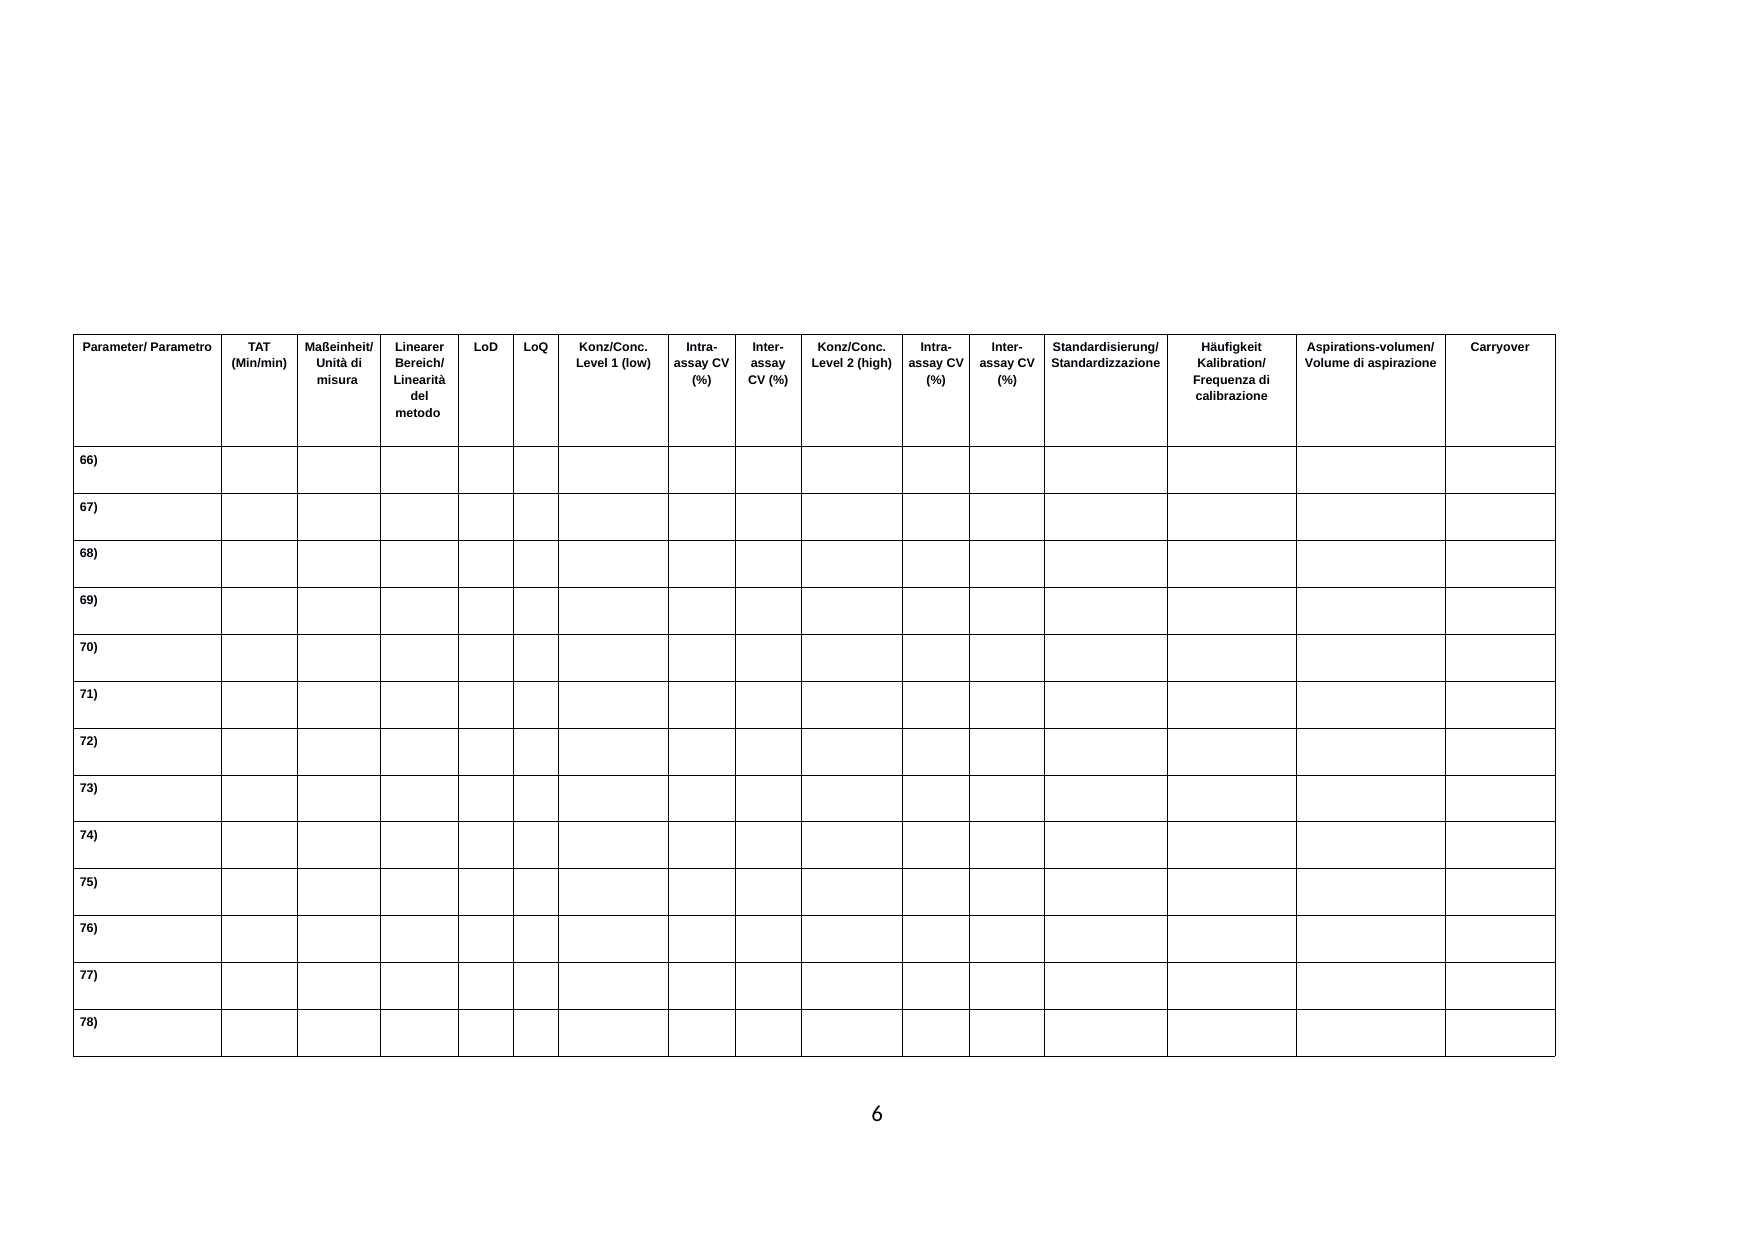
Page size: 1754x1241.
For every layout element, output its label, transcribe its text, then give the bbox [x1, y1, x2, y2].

table_cell [381, 916, 458, 962]
table_cell [1297, 541, 1445, 587]
table_cell [903, 541, 969, 587]
table_cell [903, 447, 969, 493]
table_header Inter-assay CV (%) [970, 335, 1044, 446]
table_cell [1168, 916, 1296, 962]
table_cell [669, 635, 735, 681]
table_cell [1297, 869, 1445, 915]
table_cell [1297, 635, 1445, 681]
table_cell [1446, 869, 1555, 915]
table_cell [1045, 869, 1167, 915]
table_cell 74) [74, 822, 221, 868]
table_cell [1045, 729, 1167, 774]
table_cell [514, 916, 558, 962]
table_cell [802, 822, 902, 868]
table_cell [222, 682, 297, 728]
table_cell [736, 729, 801, 774]
table_cell [298, 776, 380, 821]
table_cell [381, 869, 458, 915]
table_cell 70) [74, 635, 221, 681]
table_cell [1168, 776, 1296, 821]
table_cell [970, 822, 1044, 868]
table_cell [970, 588, 1044, 634]
table_cell [514, 776, 558, 821]
table_cell [559, 541, 668, 587]
table_cell [514, 588, 558, 634]
table_cell [1297, 916, 1445, 962]
table_header Parameter/ Parametro [74, 335, 221, 446]
table_cell [298, 494, 380, 540]
table_cell [298, 916, 380, 962]
table_header LoD [459, 335, 513, 446]
table_cell [459, 776, 513, 821]
table_cell 72) [74, 729, 221, 774]
table_cell [1168, 1010, 1296, 1056]
table_cell [970, 447, 1044, 493]
table_cell [459, 494, 513, 540]
table_cell [459, 963, 513, 1009]
table_cell [381, 1010, 458, 1056]
table_cell [222, 729, 297, 774]
table_cell [1446, 494, 1555, 540]
table_cell 71) [74, 682, 221, 728]
table_cell [514, 494, 558, 540]
table_cell [970, 541, 1044, 587]
table_cell [1168, 541, 1296, 587]
table_cell 77) [74, 963, 221, 1009]
table_cell [970, 494, 1044, 540]
table_cell [1045, 682, 1167, 728]
table_cell [1446, 963, 1555, 1009]
table_cell [1297, 447, 1445, 493]
table_cell [559, 635, 668, 681]
table_cell [1045, 635, 1167, 681]
table_cell [669, 682, 735, 728]
table_cell [1297, 729, 1445, 774]
table_cell [514, 541, 558, 587]
table_cell [1446, 916, 1555, 962]
table_cell [802, 1010, 902, 1056]
table_cell 76) [74, 916, 221, 962]
table_cell [381, 776, 458, 821]
table_cell [1045, 1010, 1167, 1056]
table_cell [222, 776, 297, 821]
table_cell [514, 869, 558, 915]
table_cell [736, 635, 801, 681]
table_cell [222, 963, 297, 1009]
table_cell [736, 494, 801, 540]
table_header Häufigkeit Kalibration/ Frequenza di calibrazione [1168, 335, 1296, 446]
table_cell [298, 635, 380, 681]
table_cell [736, 869, 801, 915]
table_cell [559, 729, 668, 774]
table_cell [381, 588, 458, 634]
table_cell [514, 1010, 558, 1056]
table_cell [1446, 541, 1555, 587]
table_cell [222, 822, 297, 868]
table_cell [970, 869, 1044, 915]
table_cell [459, 635, 513, 681]
table_cell [222, 916, 297, 962]
table_cell [903, 588, 969, 634]
table_cell [970, 682, 1044, 728]
table_cell [1045, 916, 1167, 962]
table_cell [903, 729, 969, 774]
table_cell [514, 635, 558, 681]
table_cell [559, 682, 668, 728]
table_cell [903, 494, 969, 540]
table_cell [1168, 869, 1296, 915]
table_cell [559, 916, 668, 962]
table_cell [1297, 494, 1445, 540]
table_header LoQ [514, 335, 558, 446]
table_cell 73) [74, 776, 221, 821]
table_cell [559, 822, 668, 868]
table_cell [381, 682, 458, 728]
table_cell [736, 1010, 801, 1056]
table_header Aspirations-volumen/Volume di aspirazione [1297, 335, 1445, 446]
table_header Konz/Conc. Level 1 (low) [559, 335, 668, 446]
table_cell [669, 963, 735, 1009]
table_cell [1045, 588, 1167, 634]
table_cell [903, 822, 969, 868]
table_cell [903, 963, 969, 1009]
table_cell [669, 588, 735, 634]
table_cell [1168, 635, 1296, 681]
table_cell [1297, 588, 1445, 634]
table_cell [1446, 822, 1555, 868]
table_cell [736, 541, 801, 587]
table_cell [736, 588, 801, 634]
table_cell [1446, 1010, 1555, 1056]
table_cell [514, 447, 558, 493]
table_cell [669, 1010, 735, 1056]
table_cell [736, 447, 801, 493]
table_header Standardisierung/ Standardizzazione [1045, 335, 1167, 446]
table_cell [559, 1010, 668, 1056]
table_cell [1446, 447, 1555, 493]
table_cell [514, 963, 558, 1009]
table_cell [970, 1010, 1044, 1056]
table_cell [559, 447, 668, 493]
table_cell [736, 963, 801, 1009]
table_cell [559, 776, 668, 821]
table_cell [298, 588, 380, 634]
table_header Konz/Conc. Level 2 (high) [802, 335, 902, 446]
table_cell [736, 682, 801, 728]
table_cell [459, 541, 513, 587]
table_cell [1297, 822, 1445, 868]
table_cell [222, 1010, 297, 1056]
table_header Carryover [1446, 335, 1555, 446]
table_cell [1045, 494, 1167, 540]
table_cell [970, 963, 1044, 1009]
table_cell [381, 635, 458, 681]
table_cell [298, 729, 380, 774]
table_cell [1045, 447, 1167, 493]
table_cell [222, 447, 297, 493]
table_cell [1297, 1010, 1445, 1056]
table_cell [559, 588, 668, 634]
table_cell [1297, 776, 1445, 821]
table_cell [222, 541, 297, 587]
table_cell [459, 822, 513, 868]
table_cell [802, 729, 902, 774]
table_cell [970, 916, 1044, 962]
table_cell [559, 963, 668, 1009]
table_cell [381, 822, 458, 868]
table_cell [459, 447, 513, 493]
table_cell [1168, 822, 1296, 868]
table_cell [736, 822, 801, 868]
table_cell [459, 869, 513, 915]
table_header Inter-assay CV (%) [736, 335, 801, 446]
table_cell [514, 682, 558, 728]
table_cell [802, 776, 902, 821]
table_cell [298, 963, 380, 1009]
table_cell [802, 682, 902, 728]
table_cell [381, 729, 458, 774]
table_cell [802, 635, 902, 681]
table_cell [298, 541, 380, 587]
table_cell [669, 447, 735, 493]
table_cell [222, 494, 297, 540]
table_cell [298, 447, 380, 493]
table_cell [669, 822, 735, 868]
table_cell [903, 1010, 969, 1056]
table_cell [802, 869, 902, 915]
table_cell [970, 776, 1044, 821]
table_cell [736, 916, 801, 962]
table_cell [669, 541, 735, 587]
table_cell [381, 963, 458, 1009]
table_cell [903, 916, 969, 962]
table_cell [802, 963, 902, 1009]
table_cell [669, 916, 735, 962]
table_cell [669, 776, 735, 821]
table_cell [459, 1010, 513, 1056]
table_cell [1045, 776, 1167, 821]
table_cell [559, 494, 668, 540]
table_cell 66) [74, 447, 221, 493]
table_cell [1168, 494, 1296, 540]
table_cell [459, 588, 513, 634]
table_cell [736, 776, 801, 821]
table_header Intra-assay CV (%) [669, 335, 735, 446]
table_cell [1297, 682, 1445, 728]
table_cell [802, 541, 902, 587]
table_cell [459, 682, 513, 728]
table_cell [1045, 822, 1167, 868]
table_cell [381, 447, 458, 493]
table_cell [459, 729, 513, 774]
table_cell [1168, 963, 1296, 1009]
table_cell [802, 916, 902, 962]
table_cell [802, 447, 902, 493]
table_cell [669, 869, 735, 915]
table_cell [802, 494, 902, 540]
table_cell [381, 494, 458, 540]
table_cell [298, 682, 380, 728]
table_cell [970, 729, 1044, 774]
table_cell [970, 635, 1044, 681]
table_cell 68) [74, 541, 221, 587]
table_cell [1168, 729, 1296, 774]
table_cell [1168, 682, 1296, 728]
table_cell 78) [74, 1010, 221, 1056]
table_cell [903, 869, 969, 915]
table_cell [298, 869, 380, 915]
table_cell [1446, 682, 1555, 728]
table_header TAT (Min/min) [222, 335, 297, 446]
table_cell [669, 494, 735, 540]
table_cell [669, 729, 735, 774]
table_header Maßeinheit/ Unità di misura [298, 335, 380, 446]
table_cell [1045, 541, 1167, 587]
table_cell [1168, 447, 1296, 493]
table_cell [559, 869, 668, 915]
table_cell [903, 682, 969, 728]
table_cell 75) [74, 869, 221, 915]
table_cell [1297, 963, 1445, 1009]
table_cell 67) [74, 494, 221, 540]
table_cell [514, 822, 558, 868]
table_header Linearer Bereich/ Linearità del metodo [381, 335, 458, 446]
table_cell [298, 822, 380, 868]
table_cell [514, 729, 558, 774]
table_cell [1446, 588, 1555, 634]
table_cell [903, 635, 969, 681]
table_cell [1446, 635, 1555, 681]
table_cell [298, 1010, 380, 1056]
table_cell [381, 541, 458, 587]
table_cell [903, 776, 969, 821]
table_cell 69) [74, 588, 221, 634]
table_cell [1446, 776, 1555, 821]
table_cell [222, 588, 297, 634]
table_cell [1446, 729, 1555, 774]
table_cell [222, 869, 297, 915]
table_cell [222, 635, 297, 681]
table_cell [459, 916, 513, 962]
table_cell [1045, 963, 1167, 1009]
table_cell [802, 588, 902, 634]
table_cell [1168, 588, 1296, 634]
table_header Intra-assay CV (%) [903, 335, 969, 446]
